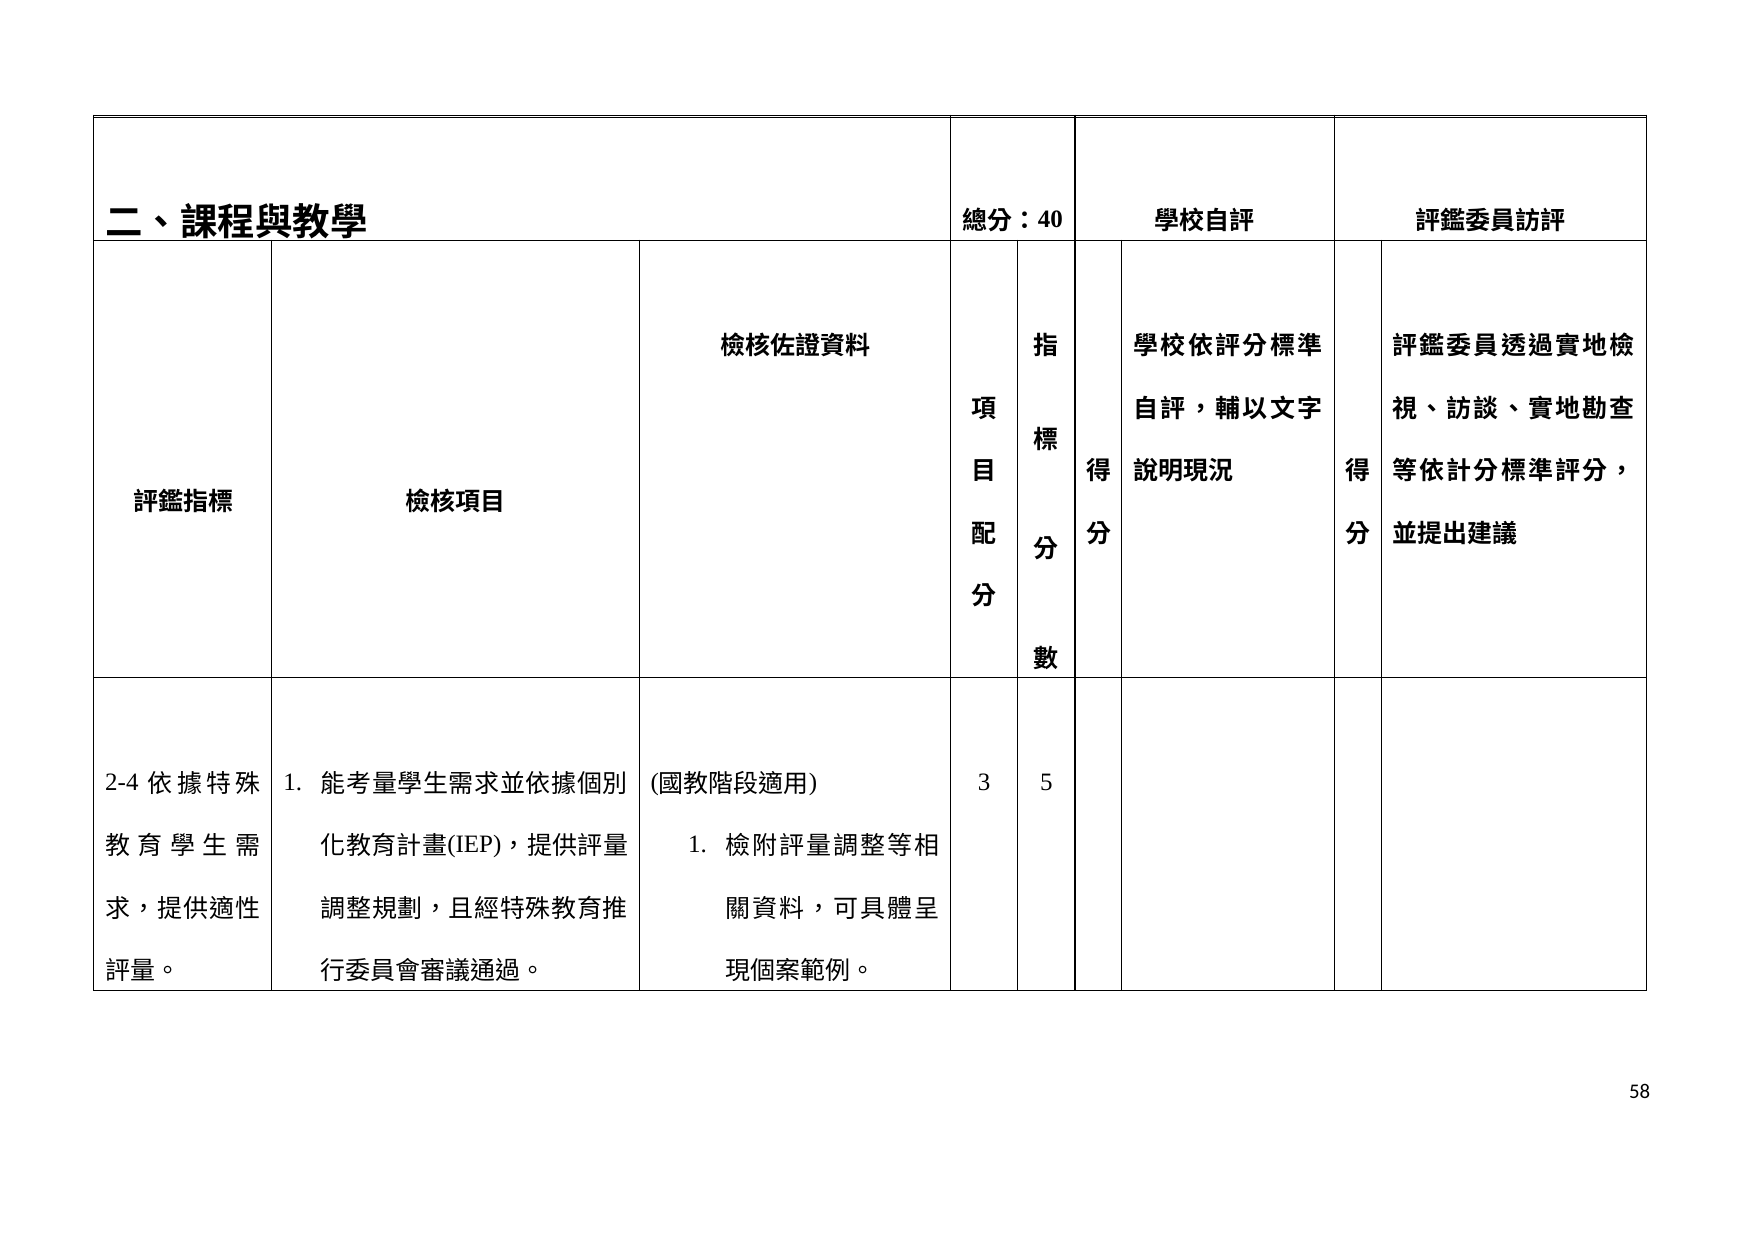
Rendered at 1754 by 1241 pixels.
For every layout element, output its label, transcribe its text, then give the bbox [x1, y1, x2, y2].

table_cell [1382, 678, 1646, 989]
table_cell 項目配分 [951, 241, 1017, 677]
table_cell 2-4依據特殊教育學生需求，提供適性評量。 [94, 678, 271, 989]
table_header 總分：40 [951, 118, 1074, 239]
table_cell [1335, 678, 1381, 989]
table_cell [1076, 678, 1121, 989]
table_cell 得分 [1335, 241, 1381, 677]
table_cell 得分 [1076, 241, 1121, 677]
table_cell [1122, 678, 1334, 989]
table_cell 評鑑指標 [94, 241, 271, 677]
table_cell 5 [1018, 678, 1074, 989]
table_cell 檢核項目 [272, 241, 639, 677]
table_cell (國教階段適用) 檢附評量調整等相關資料，可具體呈現個案範例。 多元評量資料，如平日形成性評量資料、紀錄表、考試服務、評量活動照片等。 [640, 678, 950, 989]
table_header 二、課程與教學 [94, 118, 950, 239]
table_cell 檢核佐證資料 [640, 241, 950, 677]
table_cell 能考量學生需求並依據個別化教育計畫(IEP)，提供評量調整規劃，且經特殊教育推行委員會審議通過。 [272, 678, 639, 989]
table_cell 學校依評分標準自評，輔以文字說明現況 [1122, 241, 1334, 677]
table_header 學校自評 [1076, 118, 1334, 239]
table_cell 評鑑委員透過實地檢視、訪談、實地勘查等依計分標準評分，並提出建議 [1382, 241, 1646, 677]
table_cell 指 標 分 數 [1018, 241, 1074, 677]
table_cell 3 [951, 678, 1017, 989]
table_header 評鑑委員訪評 [1335, 118, 1646, 239]
